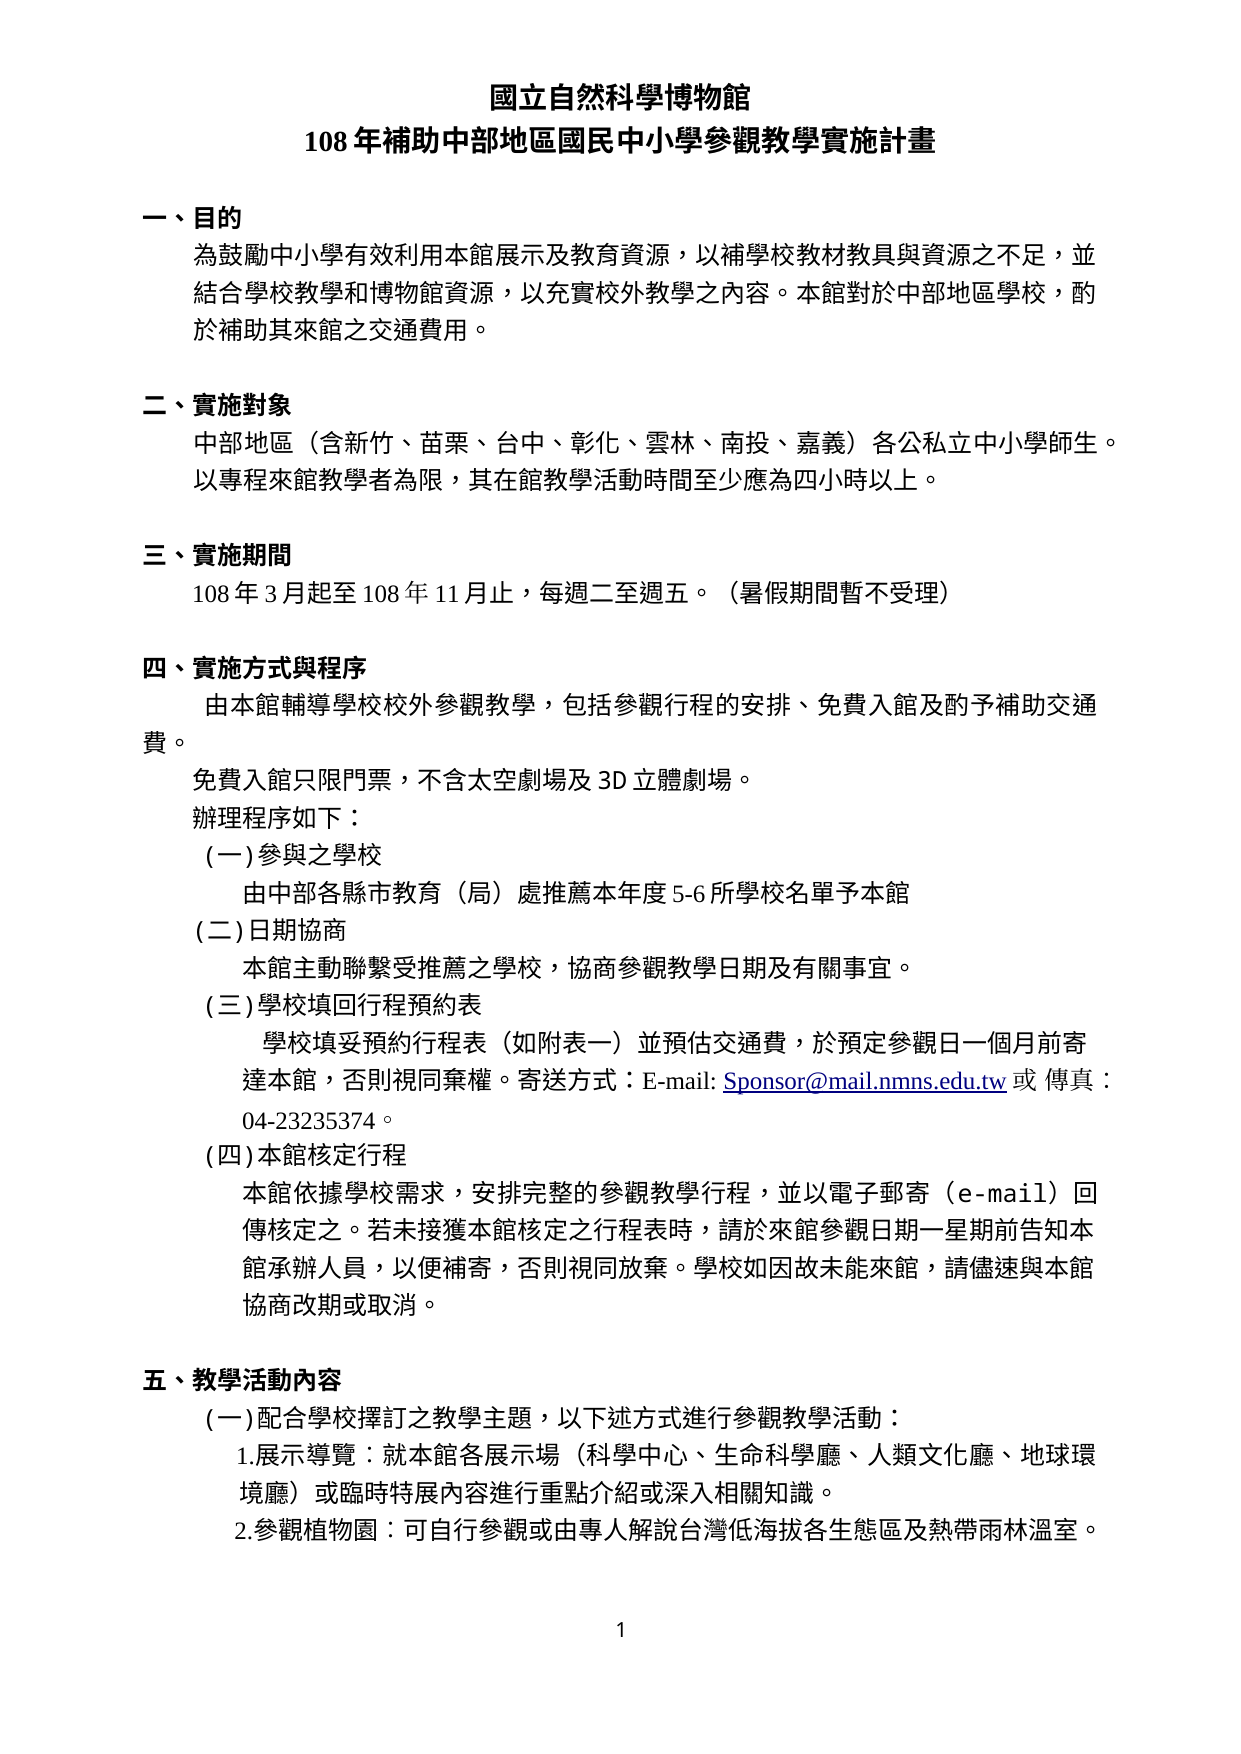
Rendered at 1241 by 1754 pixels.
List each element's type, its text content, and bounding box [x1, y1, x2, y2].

text 學校填妥預約行程表（如附表一）並預估交通費，於預定參觀日一個月前寄達本館，否則視同棄權。寄送方式：E-mail: Sponsor@mail.nmns.edu.tw 或 傳真：04-23235374。 [142, 1022, 1098, 1134]
text 108年3月起至108年11月止，每週二至週五。（暑假期間暫不受理） [142, 572, 1098, 609]
text 免費入館只限門票，不含太空劇場及3D立體劇場。 [192, 759, 1098, 797]
text 四、實施方式與程序 [142, 647, 1098, 684]
text 五、教學活動內容 [142, 1359, 1098, 1397]
text (三)學校填回行程預約表 [142, 984, 1098, 1022]
text 1.展示導覽︰就本館各展示場（科學中心、生命科學廳、人類文化廳、地球環境廳）或臨時特展內容進行重點介紹或深入相關知識。 [189, 1434, 1098, 1509]
text 108年補助中部地區國民中小學參觀教學實施計畫 [142, 117, 1098, 159]
text 2.參觀植物園︰可自行參觀或由專人解說台灣低海拔各生態區及熱帶雨林溫室。 [189, 1509, 1098, 1547]
text 中部地區（含新竹、苗栗、台中、彰化、雲林、南投、嘉義）各公私立中小學師生。以專程來館教學者為限，其在館教學活動時間至少應為四小時以上。 [194, 422, 1098, 497]
text 由本館輔導學校校外參觀教學，包括參觀行程的安排、免費入館及酌予補助交通費。 [142, 684, 1098, 759]
text 二、實施對象 [142, 384, 1098, 422]
text 本館依據學校需求，安排完整的參觀教學行程，並以電子郵寄（e-mail）回傳核定之。若未接獲本館核定之行程表時，請於來館參觀日期一星期前告知本館承辦人員，以便補寄，否則視同放棄。學校如因故未能來館，請儘速與本館協商改期或取消。 [242, 1172, 1098, 1322]
text 國立自然科學博物館 [142, 75, 1098, 117]
text (四)本館核定行程 [142, 1134, 1098, 1172]
text 由中部各縣市教育（局）處推薦本年度5-6所學校名單予本館 [142, 872, 1098, 909]
text 三、實施期間 [142, 534, 1098, 572]
text (一)配合學校擇訂之教學主題，以下述方式進行參觀教學活動： [142, 1397, 1098, 1434]
text 為鼓勵中小學有效利用本館展示及教育資源，以補學校教材教具與資源之不足，並結合學校教學和博物館資源，以充實校外教學之內容。本館對於中部地區學校，酌於補助其來館之交通費用。 [194, 234, 1098, 347]
text 本館主動聯繫受推薦之學校，協商參觀教學日期及有關事宜。 [229, 947, 1098, 984]
text (二)日期協商 [179, 909, 1098, 947]
text 辦理程序如下： [142, 797, 1098, 834]
text 一、目的 [142, 197, 1098, 234]
text (一)參與之學校 [142, 834, 1098, 872]
